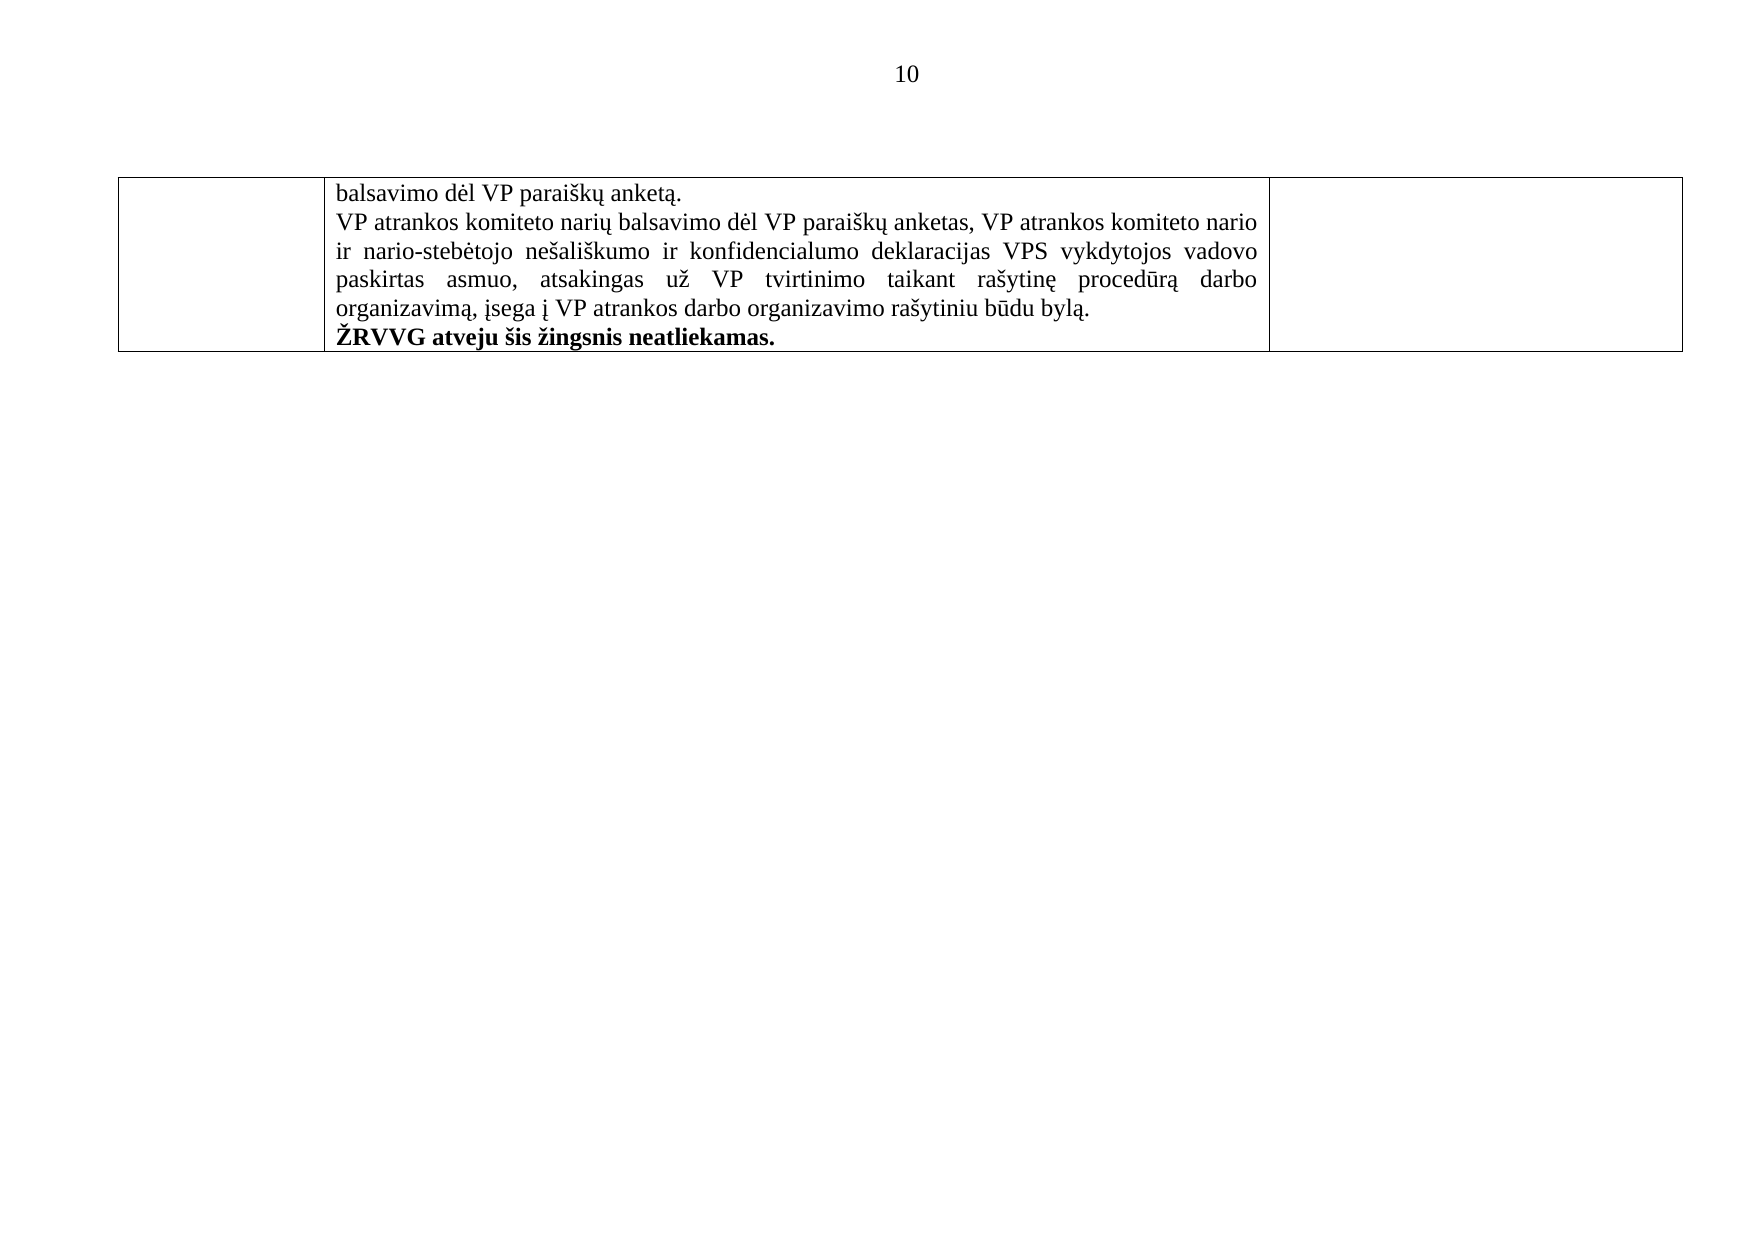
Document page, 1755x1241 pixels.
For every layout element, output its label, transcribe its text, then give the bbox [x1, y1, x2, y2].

table_header balsavimo dėl VP paraiškų anketą. VP atrankos komiteto narių balsavimo dėl VP paraiškų anketas, VP atrankos komiteto nario ir nario-stebėtojo nešališkumo ir konfidencialumo deklaracijas VPS vykdytojos vadovo paskirtas asmuo, atsakingas už VP tvirtinimo taikant rašytinę procedūrą darbo organizavimą, įsega į VP atrankos darbo organizavimo rašytiniu būdu bylą. ŽRVVG atveju šis žingsnis neatliekamas. [325, 178, 1269, 351]
table_header [1270, 178, 1682, 351]
table_header [119, 178, 324, 351]
